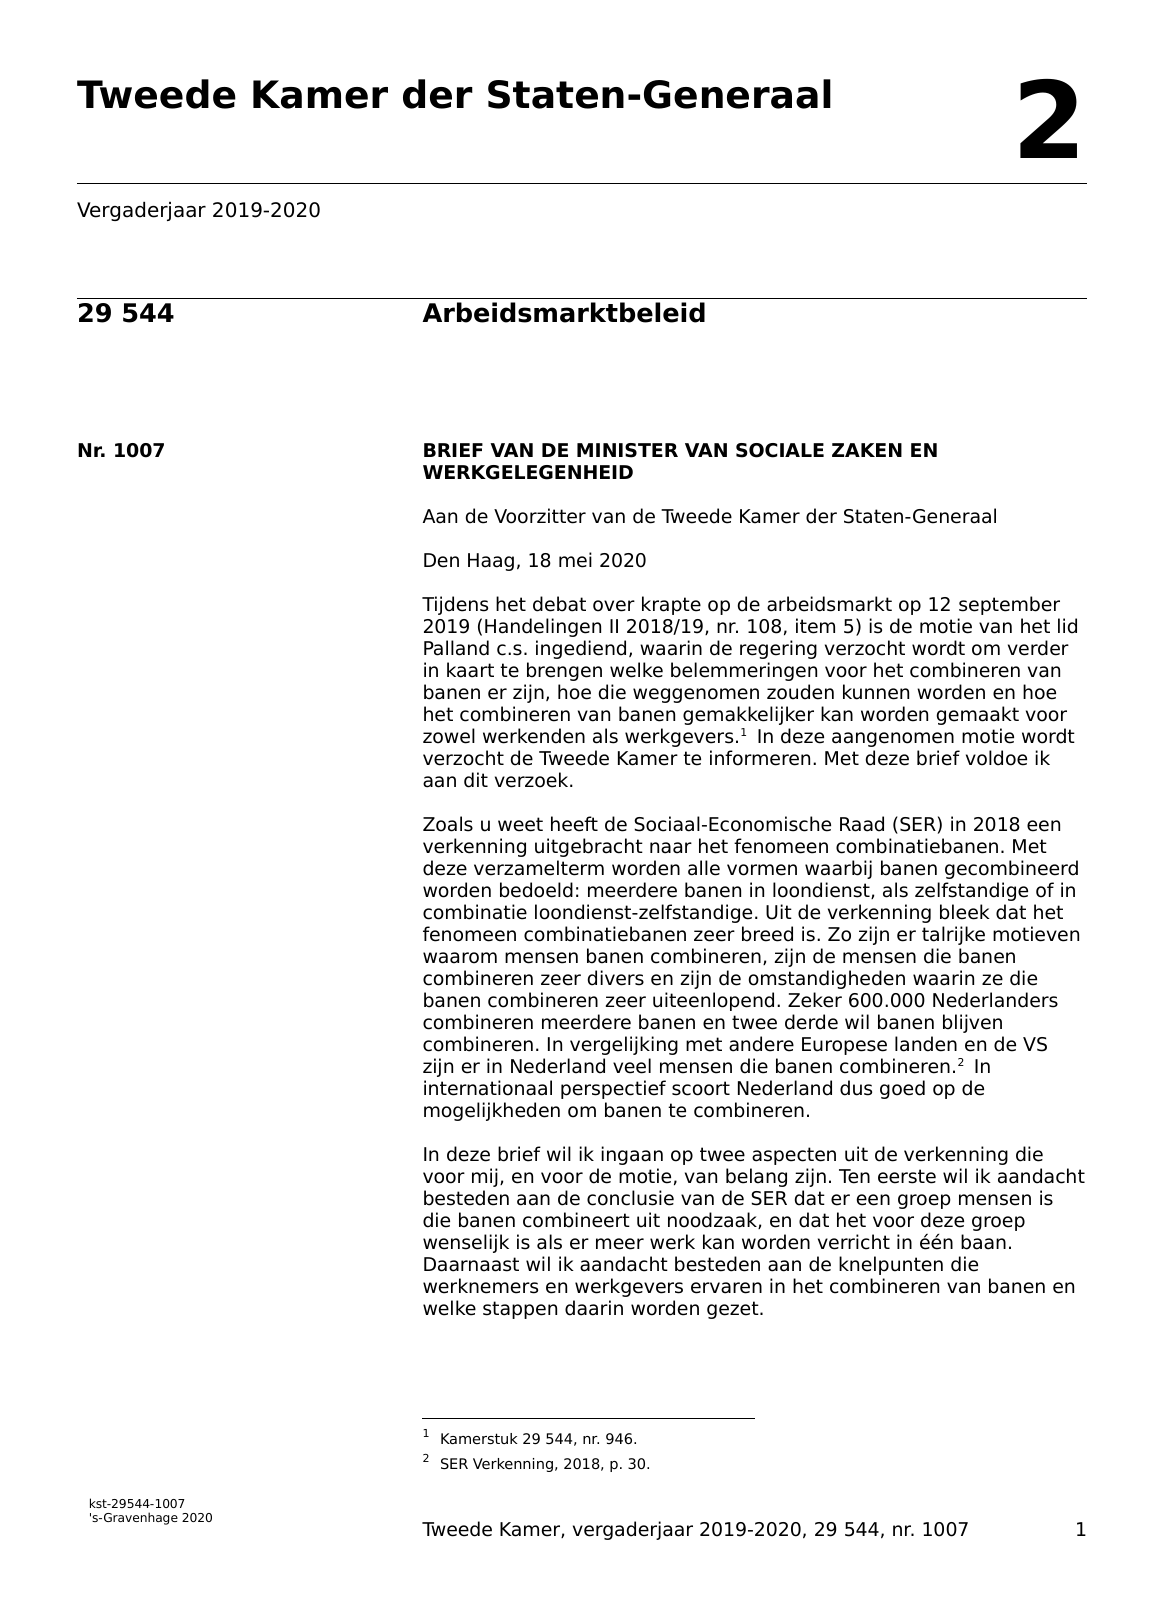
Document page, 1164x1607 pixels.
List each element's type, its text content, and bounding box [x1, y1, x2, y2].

table_header 2 [886, 59, 1087, 183]
text Kamerstuk 29 544, nr. 946. [422, 1427, 1087, 1449]
text Aan de Voorzitter van de Tweede Kamer der Staten-Generaal [422, 506, 1087, 528]
subtitle Nr. 1007 BRIEF VAN DE MINISTER VAN SOCIALE ZAKEN EN WERKGELEGENHEID [77, 440, 1087, 484]
table_cell Vergaderjaar 2019-2020 [77, 184, 1087, 298]
text SER Verkenning, 2018, p. 30. [422, 1452, 1087, 1474]
text Den Haag, 18 mei 2020 [422, 550, 1087, 572]
table_header Tweede Kamer der Staten-Generaal [77, 59, 886, 183]
text Zoals u weet heeft de Sociaal-Economische Raad (SER) in 2018 een verkenning uitgebracht naar het fenomeen combinatiebanen. Met deze verzamelterm worden alle vormen waarbij banen gecombineerd worden bedoeld: meerdere banen in loondienst, als zelfstandige of in combinatie loondienst-zelfstandige. Uit de verkenning bleek dat het fenomeen combinatiebanen zeer breed is. Zo zijn er talrijke motieven waarom mensen banen combineren, zijn de mensen die banen combineren zeer divers en zijn de omstandigheden waarin ze die banen combineren zeer uiteenlopend. Zeker 600.000 Nederlanders combineren meerdere banen en twee derde wil banen blijven combineren. In vergelijking met andere Europese landen en de VS zijn er in Nederland veel mensen die banen combineren. In internationaal perspectief scoort Nederland dus goed op de mogelijkheden om banen te combineren. [422, 814, 1087, 1122]
text In deze brief wil ik ingaan op twee aspecten uit de verkenning die voor mij, en voor de motie, van belang zijn. Ten eerste wil ik aandacht besteden aan de conclusie van de SER dat er een groep mensen is die banen combineert uit noodzaak, en dat het voor deze groep wenselijk is als er meer werk kan worden verricht in één baan. Daarnaast wil ik aandacht besteden aan de knelpunten die werknemers en werkgevers ervaren in het combineren van banen en welke stappen daarin worden gezet. [422, 1144, 1087, 1320]
text 's-Gravenhage 2020 [88, 1511, 323, 1525]
text Tijdens het debat over krapte op de arbeidsmarkt op 12 september 2019 (Handelingen II 2018/19, nr. 108, item 5) is de motie van het lid Palland c.s. ingediend, waarin de regering verzocht wordt om verder in kaart te brengen welke belemmeringen voor het combineren van banen er zijn, hoe die weggenomen zouden kunnen worden en hoe het combineren van banen gemakkelijker kan worden gemaakt voor zowel werkenden als werkgevers. In deze aangenomen motie wordt verzocht de Tweede Kamer te informeren. Met deze brief voldoe ik aan dit verzoek. [422, 594, 1087, 792]
text kst-29544-1007 [88, 1497, 323, 1511]
subtitle 29 544 Arbeidsmarktbeleid [77, 299, 1087, 329]
